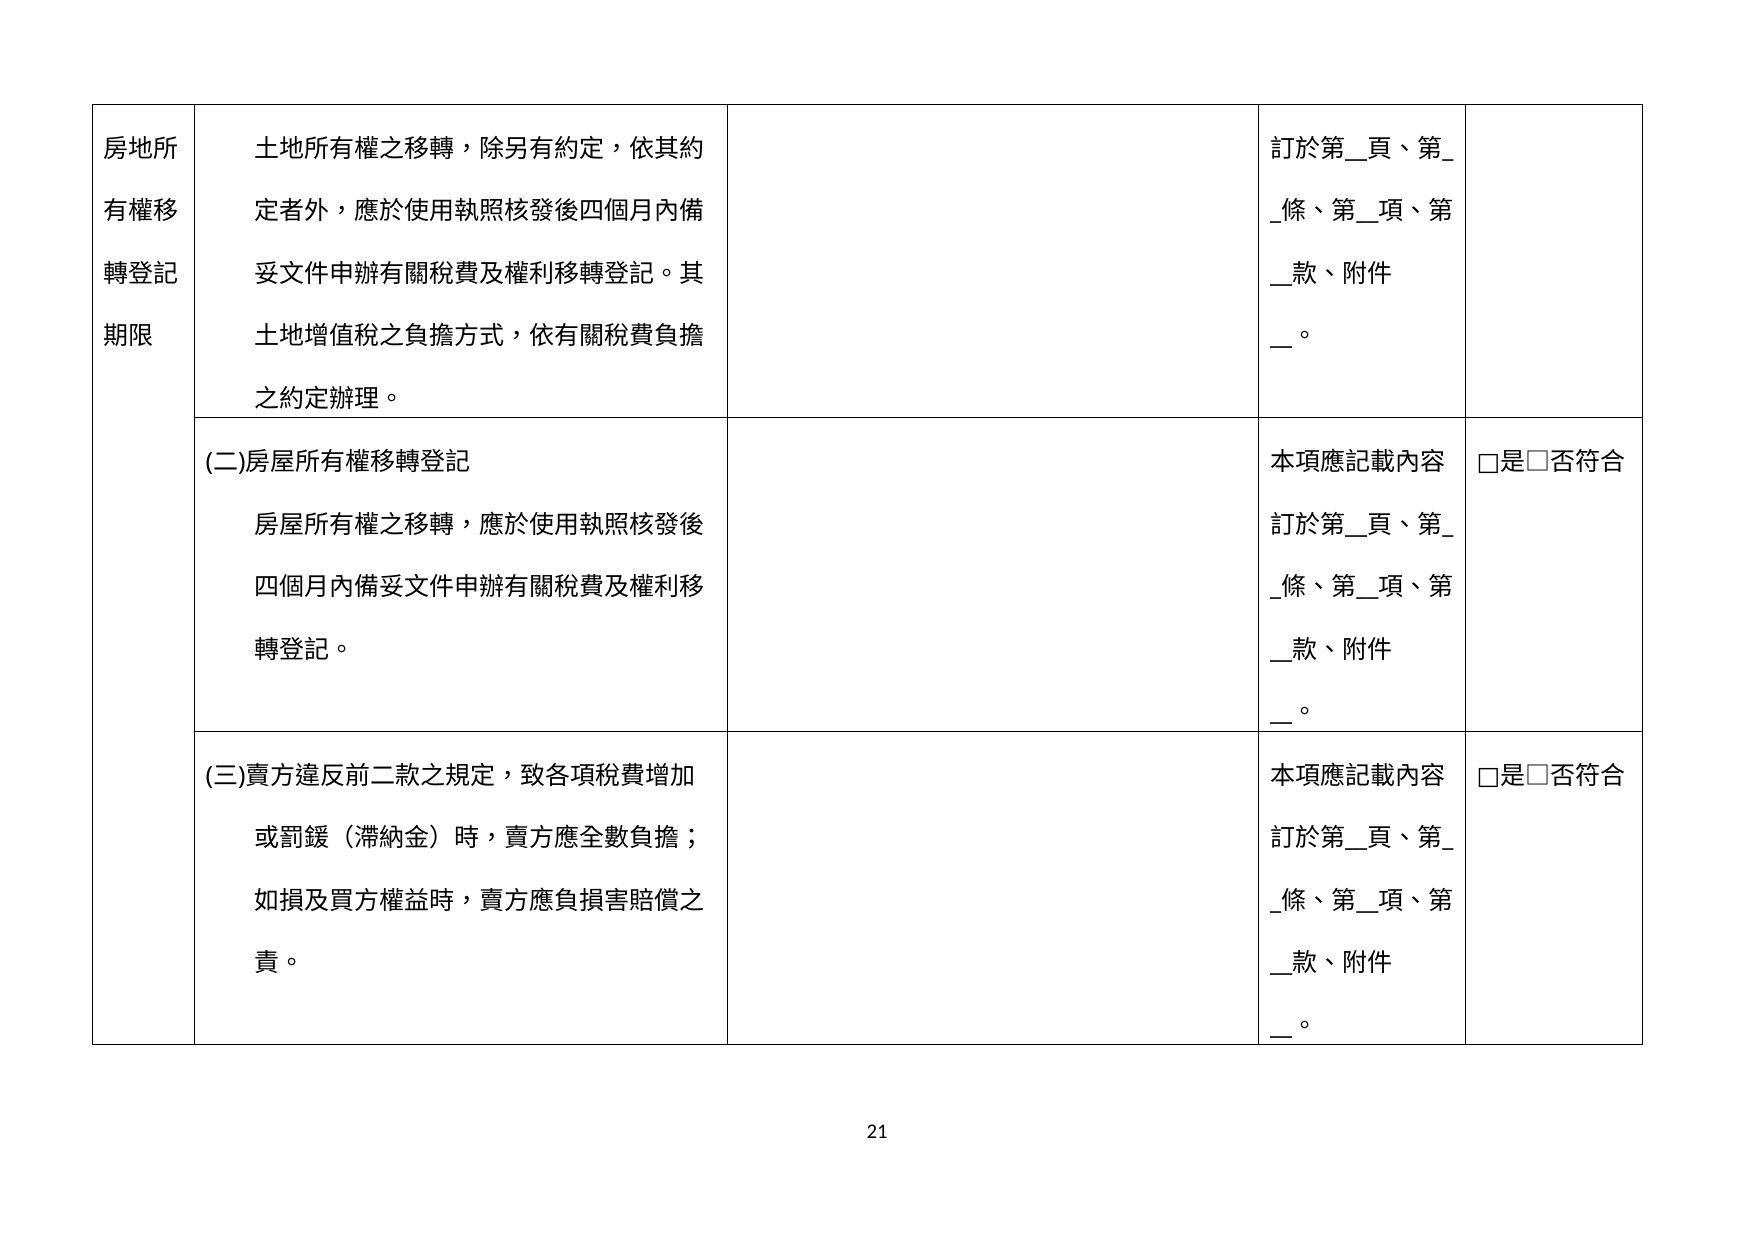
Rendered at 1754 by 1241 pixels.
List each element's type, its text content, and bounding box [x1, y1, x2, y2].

table_cell 本項應記載內容訂於第__頁、第__條、第__項、第__款、附件 __。 [1259, 732, 1465, 1044]
table_cell 土地所有權之移轉，除另有約定，依其約定者外，應於使用執照核發後四個月內備妥文件申辦有關稅費及權利移轉登記。其土地增值稅之負擔方式，依有關稅費負擔之約定辦理。 [195, 105, 727, 417]
table_cell [728, 732, 1258, 1044]
table_cell □是□否符合 [1466, 732, 1642, 1044]
table_cell □是□否符合 [1466, 418, 1642, 731]
table_cell 本項應記載內容訂於第__頁、第__條、第__項、第__款、附件 __。 [1259, 418, 1465, 731]
table_cell [728, 418, 1258, 731]
table_cell [1466, 105, 1642, 417]
table_cell (二)房屋所有權移轉登記 房屋所有權之移轉，應於使用執照核發後四個月內備妥文件申辦有關稅費及權利移轉登記。 [195, 418, 727, 731]
table_cell [728, 105, 1258, 417]
table_cell (三)賣方違反前二款之規定，致各項稅費增加或罰鍰（滯納金）時，賣方應全數負擔；如損及買方權益時，賣方應負損害賠償之責。 [195, 732, 727, 1044]
table_cell 房地所有權移轉登記期限 [93, 105, 194, 1044]
table_cell 訂於第__頁、第__條、第__項、第__款、附件 __。 [1259, 105, 1465, 417]
